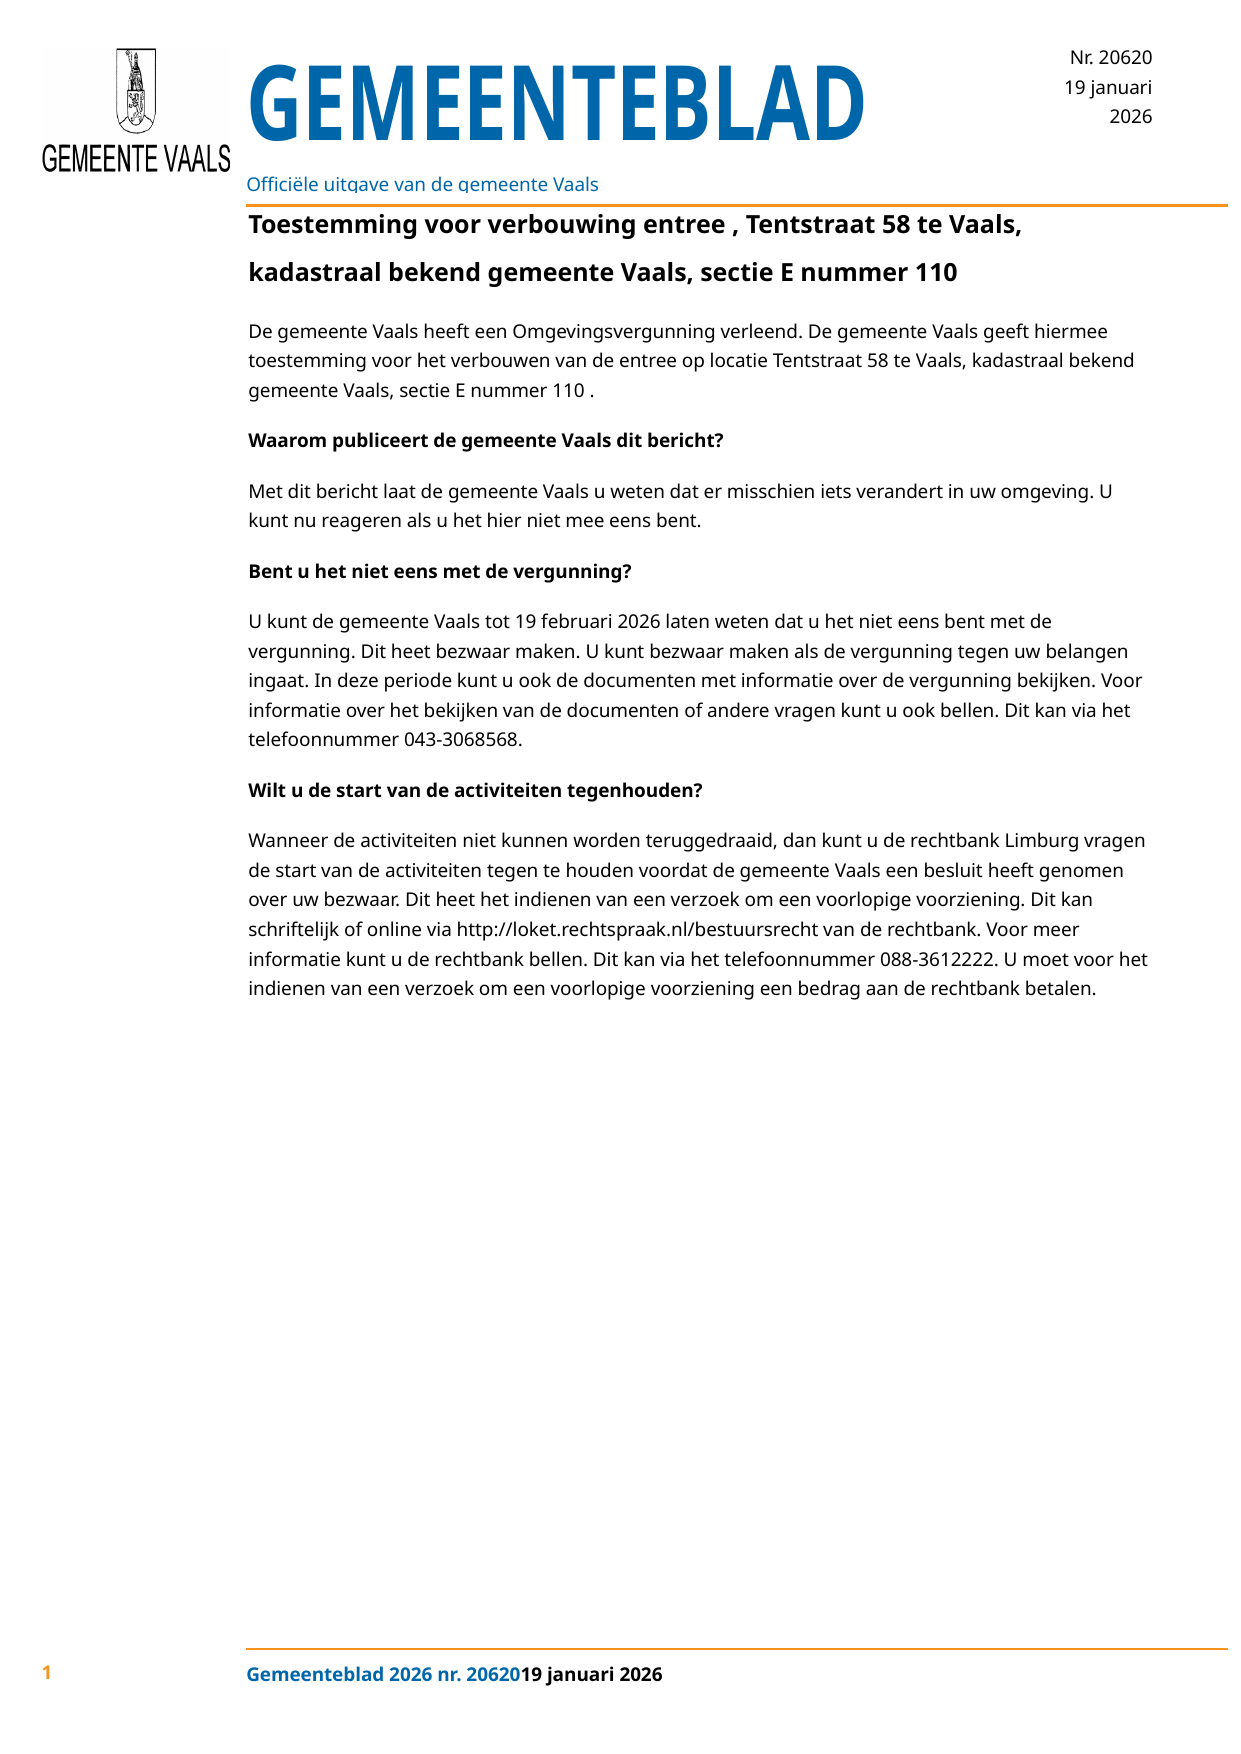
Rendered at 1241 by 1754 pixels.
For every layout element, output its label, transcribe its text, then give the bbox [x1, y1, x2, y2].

text Toestemming voor verbouwing entree , Tentstraat 58 te Vaals, kadastraal bekend gemeente Vaals, sectie E nummer 110 [248, 207, 1152, 288]
text Wanneer de activiteiten niet kunnen worden teruggedraaid, dan kunt u de rechtbank Limburg vragen de start van de activiteiten tegen te houden voordat de gemeente Vaals een besluit heeft genomen over uw bezwaar. Dit heet het indienen van een verzoek om een voorlopige voorziening. Dit kan schriftelijk of online via http://loket.rechtspraak.nl/bestuursrecht van de rechtbank. Voor meer informatie kunt u de rechtbank bellen. Dit kan via het telefoonnummer 088-3612222. U moet voor het indienen van een verzoek om een voorlopige voorziening een bedrag aan de rechtbank betalen. [248, 827, 1152, 1001]
text Bent u het niet eens met de vergunning? [248, 558, 1152, 584]
text Waarom publiceert de gemeente Vaals dit bericht? [248, 427, 1152, 453]
text Met dit bericht laat de gemeente Vaals u weten dat er misschien iets verandert in uw omgeving. U kunt nu reageren als u het hier niet mee eens bent. [248, 478, 1152, 533]
text Wilt u de start van de activiteiten tegenhouden? [248, 777, 1152, 803]
text De gemeente Vaals heeft een Omgevingsvergunning verleend. De gemeente Vaals geeft hiermee toestemming voor het verbouwen van de entree op locatie Tentstraat 58 te Vaals, kadastraal bekend gemeente Vaals, sectie E nummer 110 . [248, 318, 1152, 403]
text U kunt de gemeente Vaals tot 19 februari 2026 laten weten dat u het niet eens bent met de vergunning. Dit heet bezwaar maken. U kunt bezwaar maken als de vergunning tegen uw belangen ingaat. In deze periode kunt u ook de documenten met informatie over de vergunning bekijken. Voor informatie over het bekijken van de documenten of andere vragen kunt u ook bellen. Dit kan via het telefoonnummer 043-3068568. [248, 608, 1152, 752]
picture [41, 47, 231, 172]
